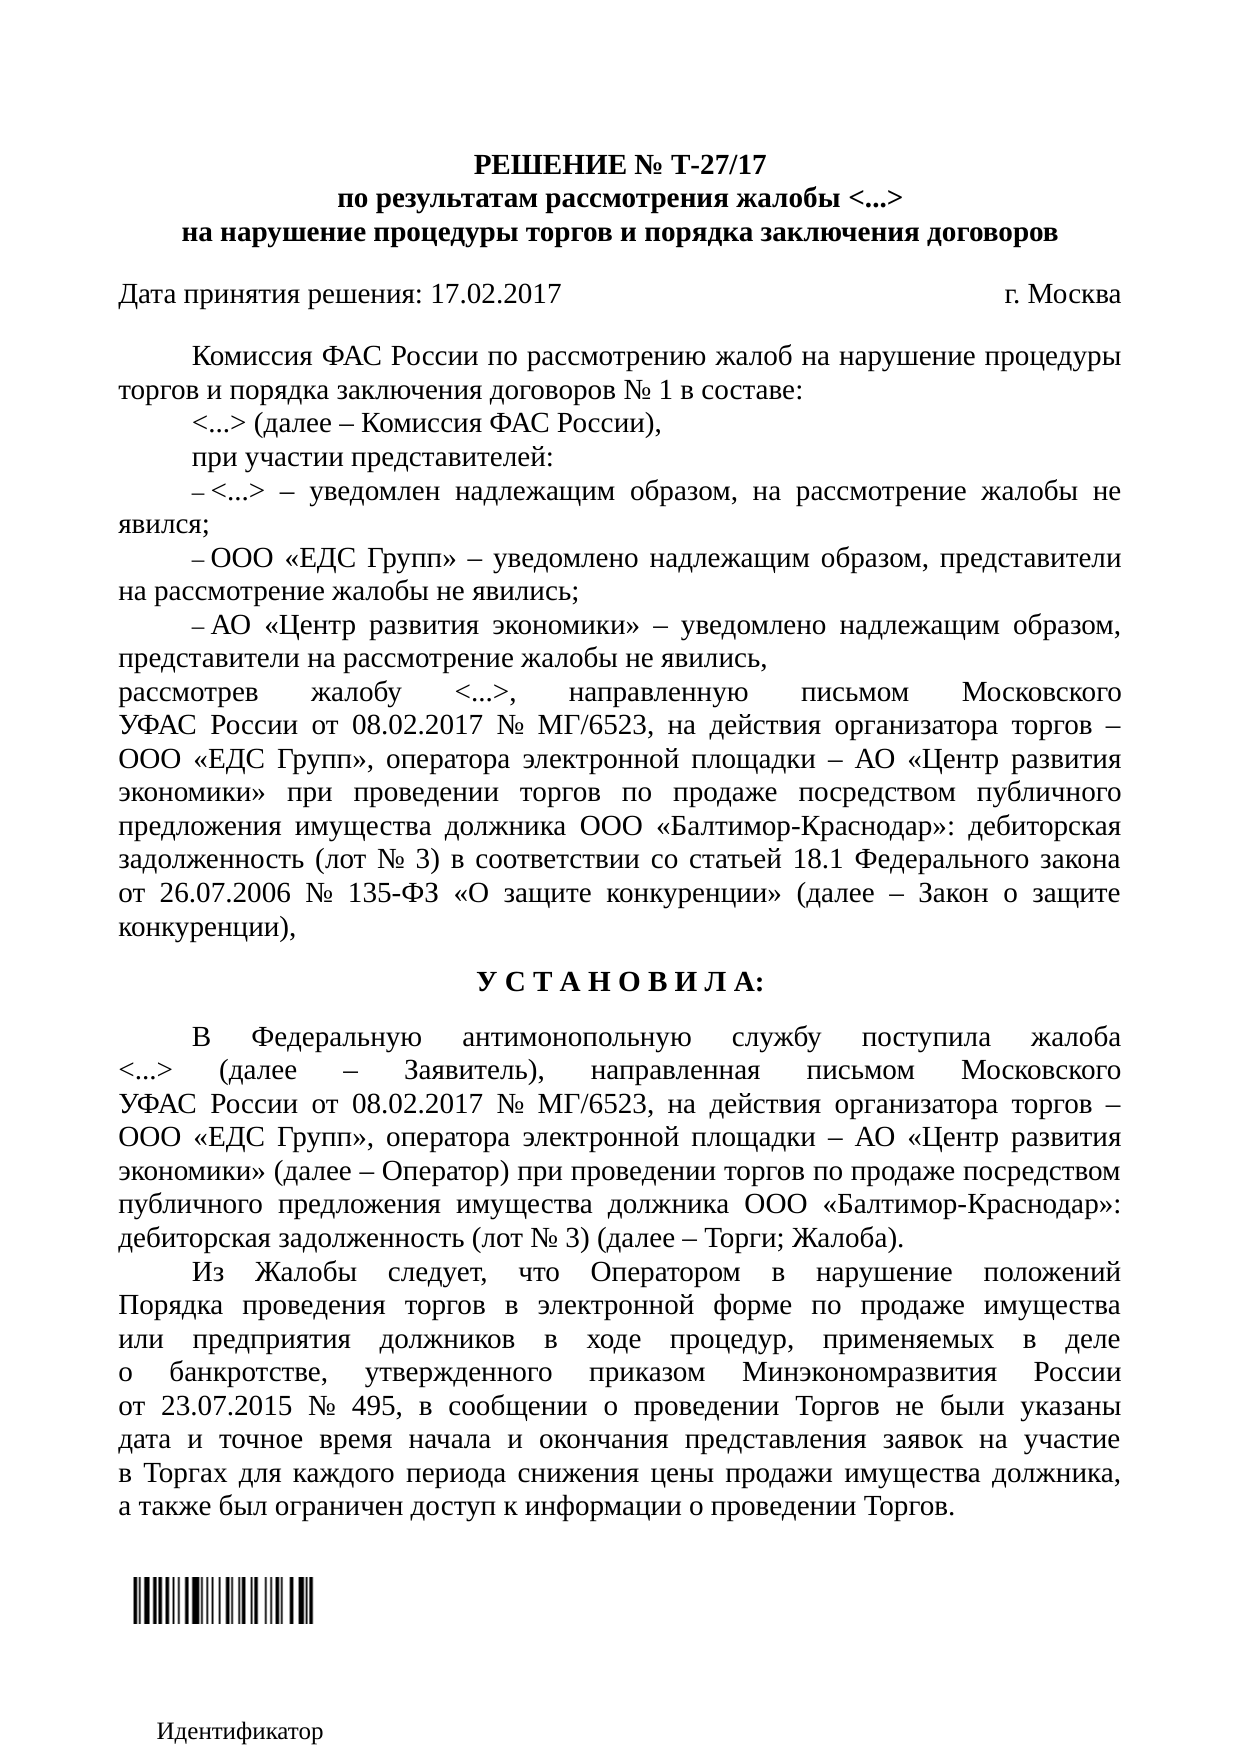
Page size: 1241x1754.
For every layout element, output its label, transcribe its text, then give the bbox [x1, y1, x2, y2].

text – <...> – уведомлен надлежащим образом, на рассмотрение жалобы не явился; [118, 473, 1122, 540]
text У С Т А Н О В И Л А: [118, 964, 1122, 997]
text рассмотрев жалобу <...>, направленную письмом Московского УФАС России от 08.02.2017 № МГ/6523, на действия организатора торгов – ООО «ЕДС Групп», оператора электронной площадки – АО «Центр развития экономики» при проведении торгов по продаже посредством публичного предложения имущества должника ООО «Балтимор-Краснодар»: дебиторская задолженность (лот № 3) в соответствии со статьей 18.1 Федерального закона от 26.07.2006 № 135-ФЗ «О защите конкуренции» (далее – Закон о защите конкуренции), [118, 674, 1122, 942]
text В Федеральную антимонопольную службу поступила жалоба <...> (далее – Заявитель), направленная письмом Московского УФАС России от 08.02.2017 № МГ/6523, на действия организатора торгов – ООО «ЕДС Групп», оператора электронной площадки – АО «Центр развития экономики» (далее – Оператор) при проведении торгов по продаже посредством публичного предложения имущества должника ООО «Балтимор-Краснодар»: дебиторская задолженность (лот № 3) (далее – Торги; Жалоба). [118, 1019, 1122, 1254]
text – ООО «ЕДС Групп» – уведомлено надлежащим образом, представители на рассмотрение жалобы не явились; [118, 540, 1122, 607]
text при участии представителей: [118, 439, 1122, 473]
text – АО «Центр развития экономики» – уведомлено надлежащим образом, представители на рассмотрение жалобы не явились, [118, 607, 1122, 674]
text Из Жалобы следует, что Оператором в нарушение положений Порядка проведения торгов в электронной форме по продаже имущества или предприятия должников в ходе процедур, применяемых в деле о банкротстве, утвержденного приказом Минэкономразвития России от 23.07.2015 № 495, в сообщении о проведении Торгов не были указаны дата и точное время начала и окончания представления заявок на участие в Торгах для каждого периода снижения цены продажи имущества должника, а также был ограничен доступ к информации о проведении Торгов. [118, 1254, 1122, 1522]
text Дата принятия решения: 17.02.2017 г. Москва [118, 276, 1122, 310]
text РЕШЕНИЕ № Т-27/17 по результатам рассмотрения жалобы <...> на нарушение процедуры торгов и порядка заключения договоров [118, 147, 1122, 247]
text <...> (далее – Комиссия ФАС России), [118, 406, 1122, 439]
text Комиссия ФАС России по рассмотрению жалоб на нарушение процедуры торгов и порядка заключения договоров № 1 в составе: [118, 338, 1122, 406]
picture [118, 1577, 331, 1624]
